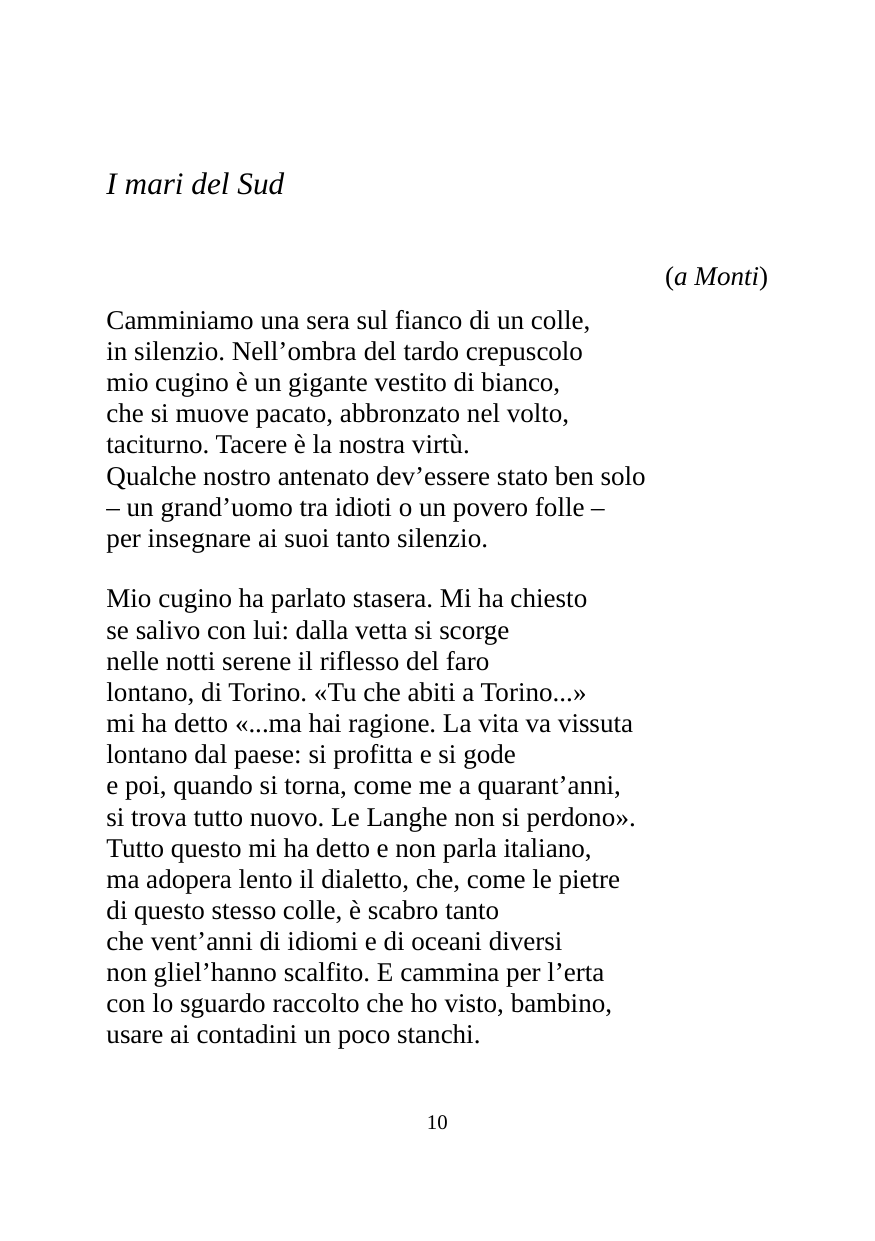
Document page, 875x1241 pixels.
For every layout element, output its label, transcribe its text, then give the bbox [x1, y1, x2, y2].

subtitle I mari del Sud [106, 165, 768, 201]
text Camminiamo una sera sul fianco di un colle, in silenzio. Nell’ombra del tardo crepuscolo mio cugino è un gigante vestito di bianco, che si muove pacato, abbronzato nel volto, taciturno. Tacere è la nostra virtù. Qualche nostro antenato dev’essere stato ben solo – un grand’uomo tra idioti o un povero folle – per insegnare ai suoi tanto silenzio. [106, 304, 768, 553]
text Mio cugino ha parlato stasera. Mi ha chiesto se salivo con lui: dalla vetta si scorge nelle notti serene il riflesso del faro lontano, di Torino. «Tu che abiti a Torino...» mi ha detto «...ma hai ragione. La vita va vissuta lontano dal paese: si profitta e si gode e poi, quando si torna, come me a quarant’anni, si trova tutto nuovo. Le Langhe non si perdono». Tutto questo mi ha detto e non parla italiano, ma adopera lento il dialetto, che, come le pietre di questo stesso colle, è scabro tanto che vent’anni di idiomi e di oceani diversi non gliel’hanno scalfito. E cammina per l’erta con lo sguardo raccolto che ho visto, bambino, usare ai contadini un poco stanchi. [106, 583, 768, 1050]
text (a Monti) [106, 260, 768, 291]
